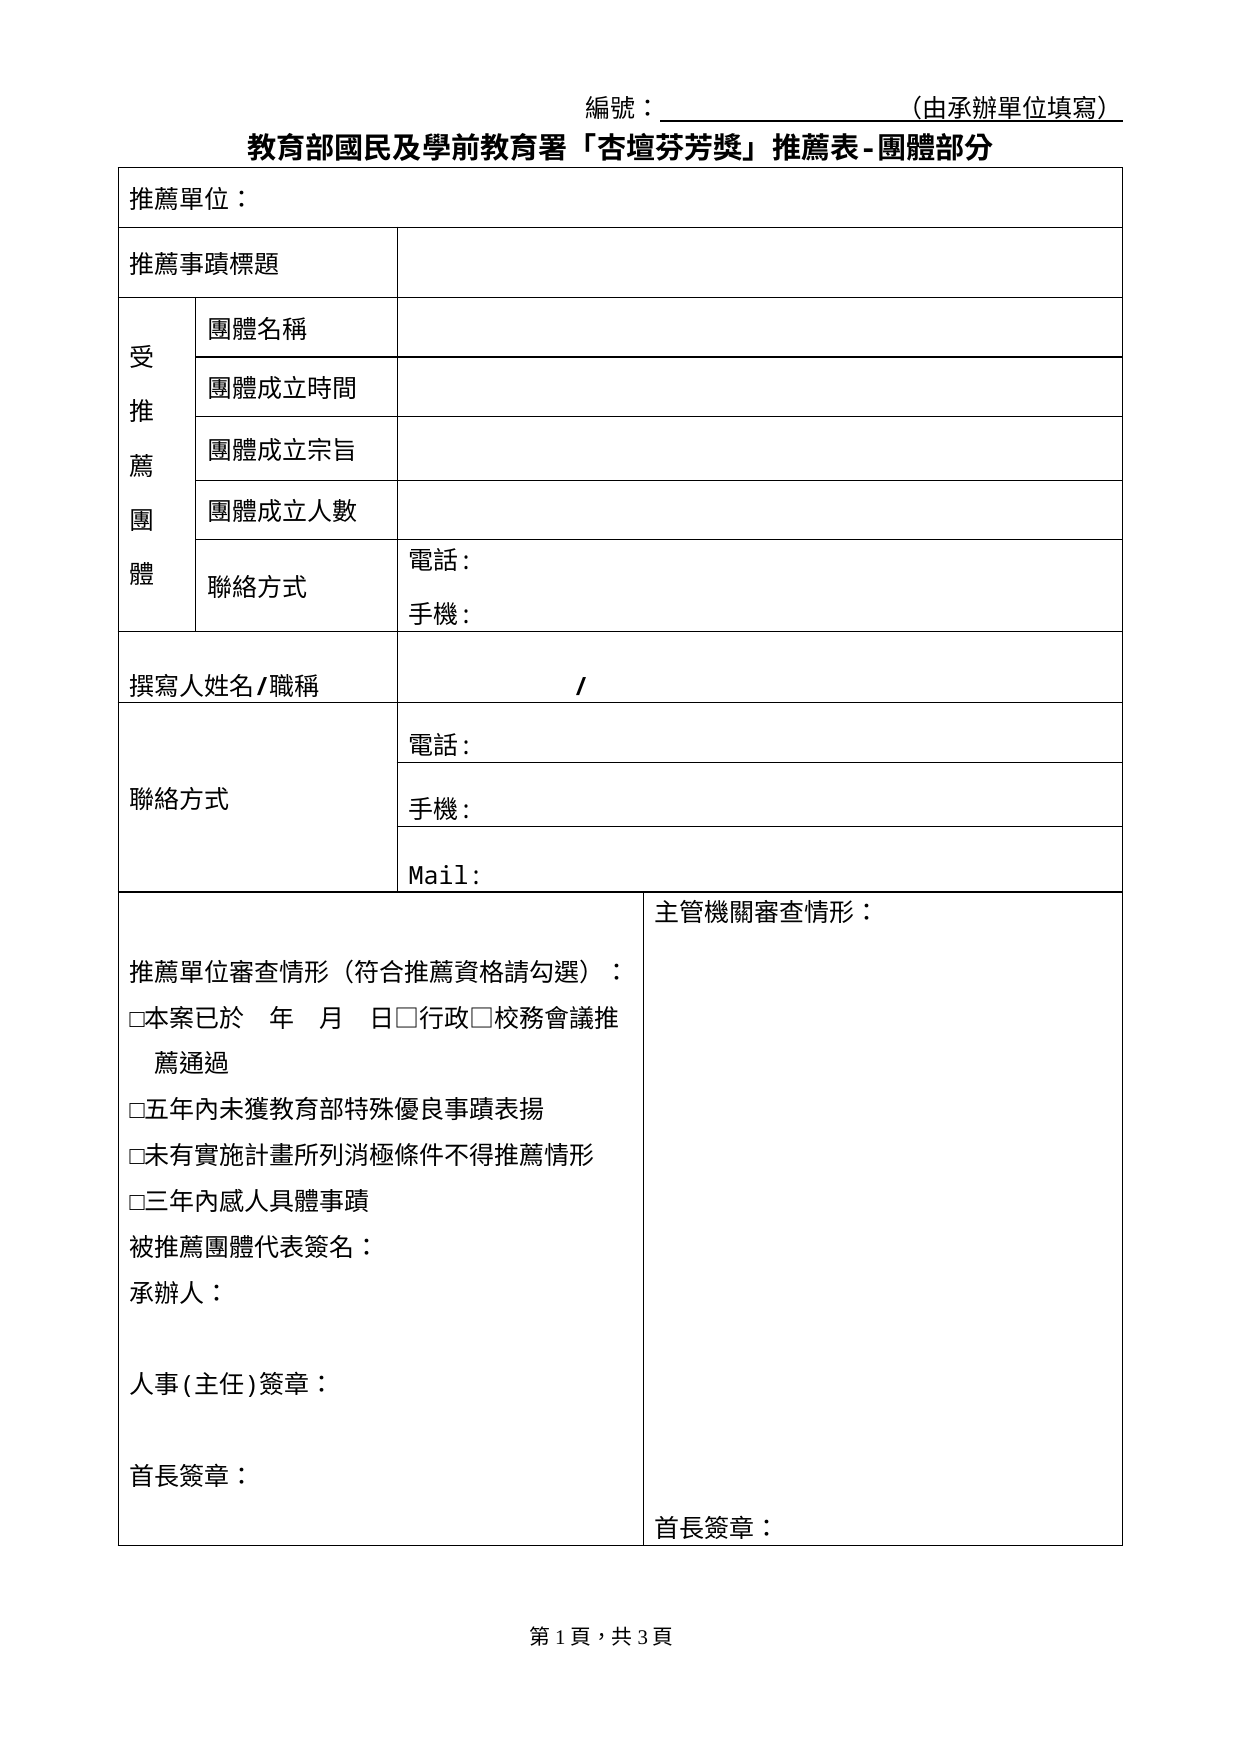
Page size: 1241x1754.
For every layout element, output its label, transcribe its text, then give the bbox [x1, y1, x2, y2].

table_cell 主管機關審查情形： 首長簽章： [644, 893, 1122, 1544]
table_cell / [398, 632, 1122, 702]
table_cell [398, 417, 1122, 480]
table_cell [398, 298, 1122, 356]
table_cell 推薦單位審查情形（符合推薦資格請勾選）： □本案已於 年 月 日□行政□校務會議推薦通過 □五年內未獲教育部特殊優良事蹟表揚 □未有實施計畫所列消極條件不得推薦情形 □三年內感人具體事蹟 被推薦團體代表簽名： 承辦人： 人事(主任)簽章： 首長簽章： [119, 893, 643, 1544]
table_cell [398, 358, 1122, 416]
table_cell 受 推 薦 團 體 [119, 298, 195, 631]
table_cell 團體成立人數 [196, 481, 397, 539]
text 教育部國民及學前教育署「杏壇芬芳獎」推薦表-團體部分 [118, 125, 1122, 167]
table_cell 撰寫人姓名/職稱 [119, 632, 397, 702]
text 編號： （由承辦單位填寫） [118, 89, 1122, 125]
table_cell Mail: [398, 827, 1122, 891]
table_cell 團體名稱 [196, 298, 397, 356]
table_cell 推薦事蹟標題 [119, 228, 397, 297]
table_cell 聯絡方式 [196, 540, 397, 631]
table_cell [398, 228, 1122, 297]
table_cell 電話: [398, 703, 1122, 762]
table_cell 團體成立宗旨 [196, 417, 397, 480]
table_header 推薦單位： [119, 168, 1122, 227]
table_cell 團體成立時間 [196, 358, 397, 416]
table_cell 手機: [398, 763, 1122, 826]
table_cell 電話: 手機: [398, 540, 1122, 631]
table_cell [398, 481, 1122, 539]
table_cell 聯絡方式 [119, 703, 397, 891]
